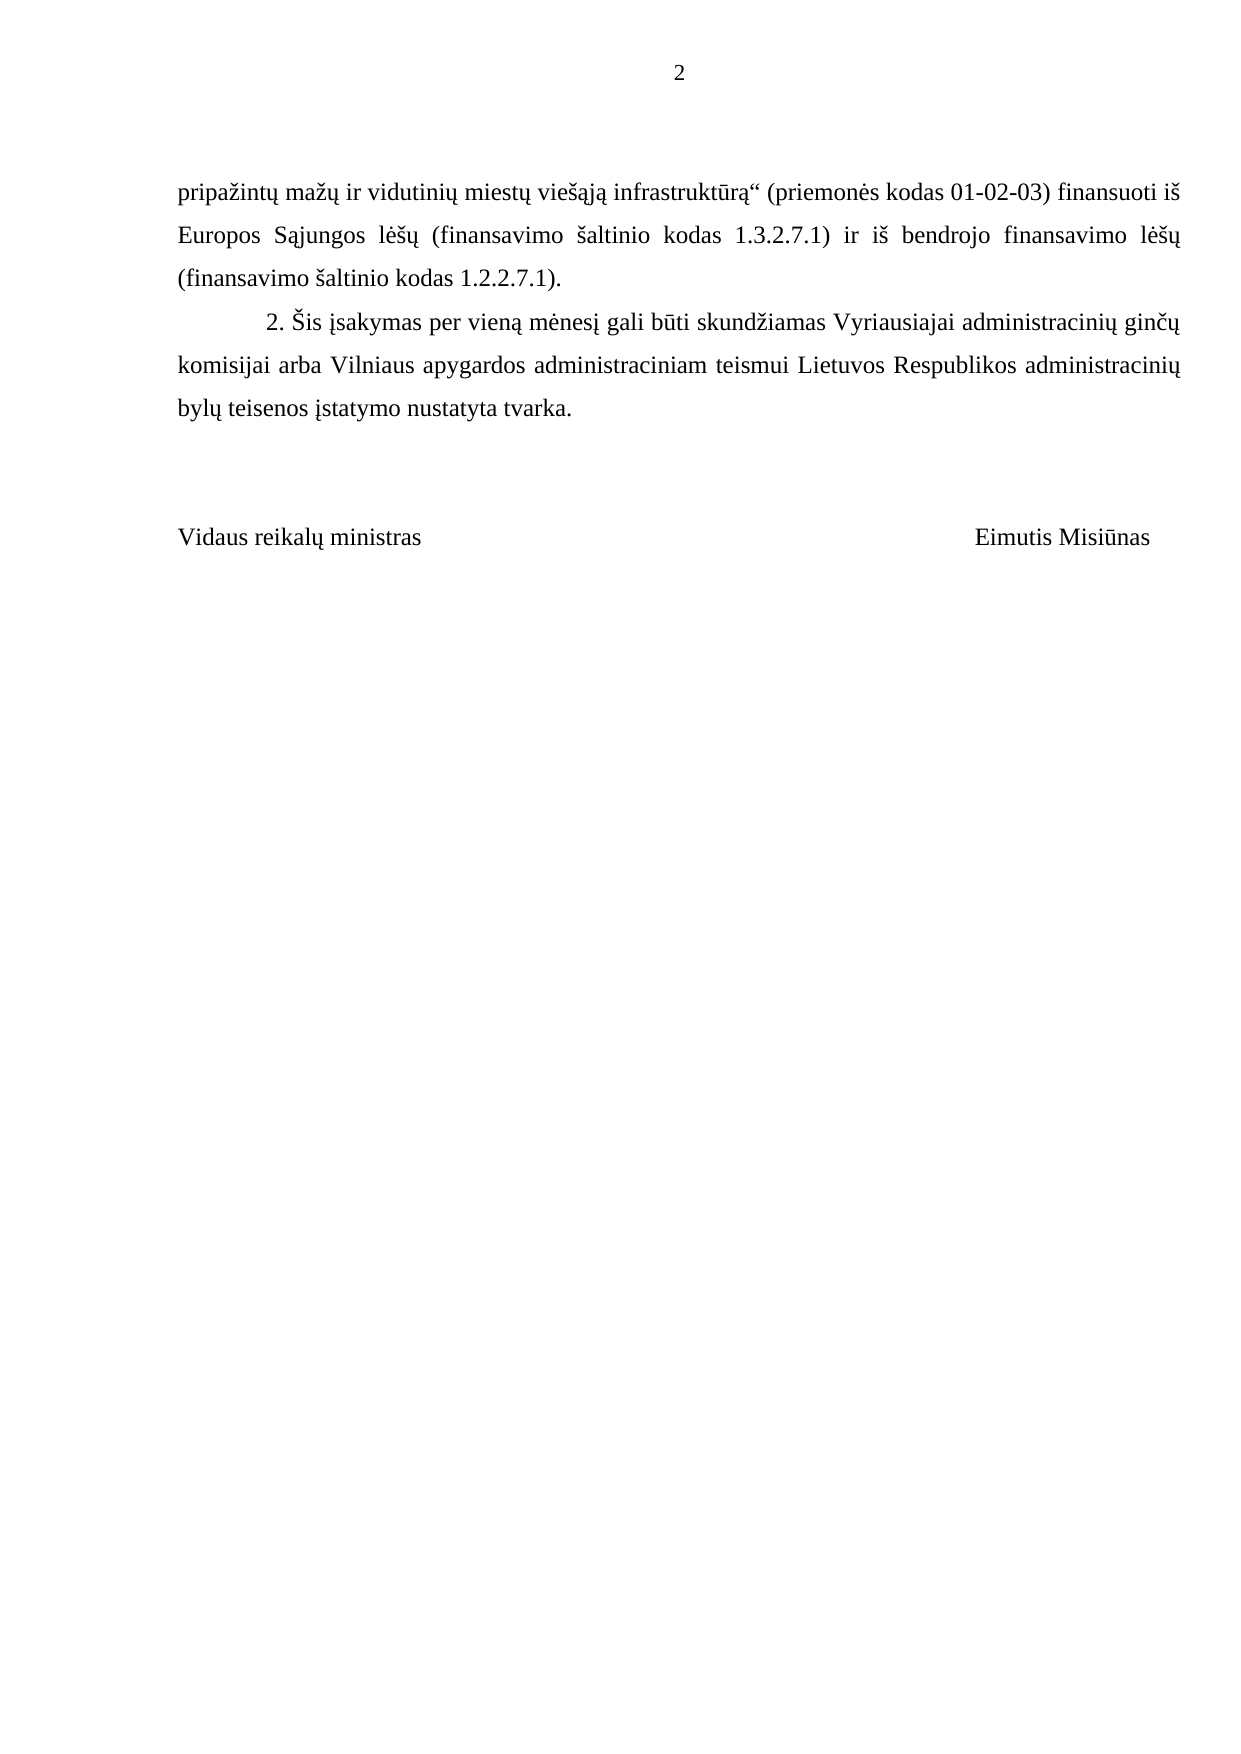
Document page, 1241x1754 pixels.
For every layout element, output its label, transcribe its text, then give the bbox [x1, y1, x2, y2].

text Vidaus reikalų ministras Eimutis Misiūnas [177, 522, 1181, 551]
text pripažintų mažų ir vidutinių miestų viešąją infrastruktūrą“ (priemonės kodas 01-02-03) finansuoti iš Europos Sąjungos lėšų (finansavimo šaltinio kodas 1.3.2.7.1) ir iš bendrojo finansavimo lėšų (finansavimo šaltinio kodas 1.2.2.7.1). [177, 177, 1181, 292]
text 2. Šis įsakymas per vieną mėnesį gali būti skundžiamas Vyriausiajai administracinių ginčų komisijai arba Vilniaus apygardos administraciniam teismui Lietuvos Respublikos administracinių bylų teisenos įstatymo nustatyta tvarka. [177, 307, 1181, 422]
